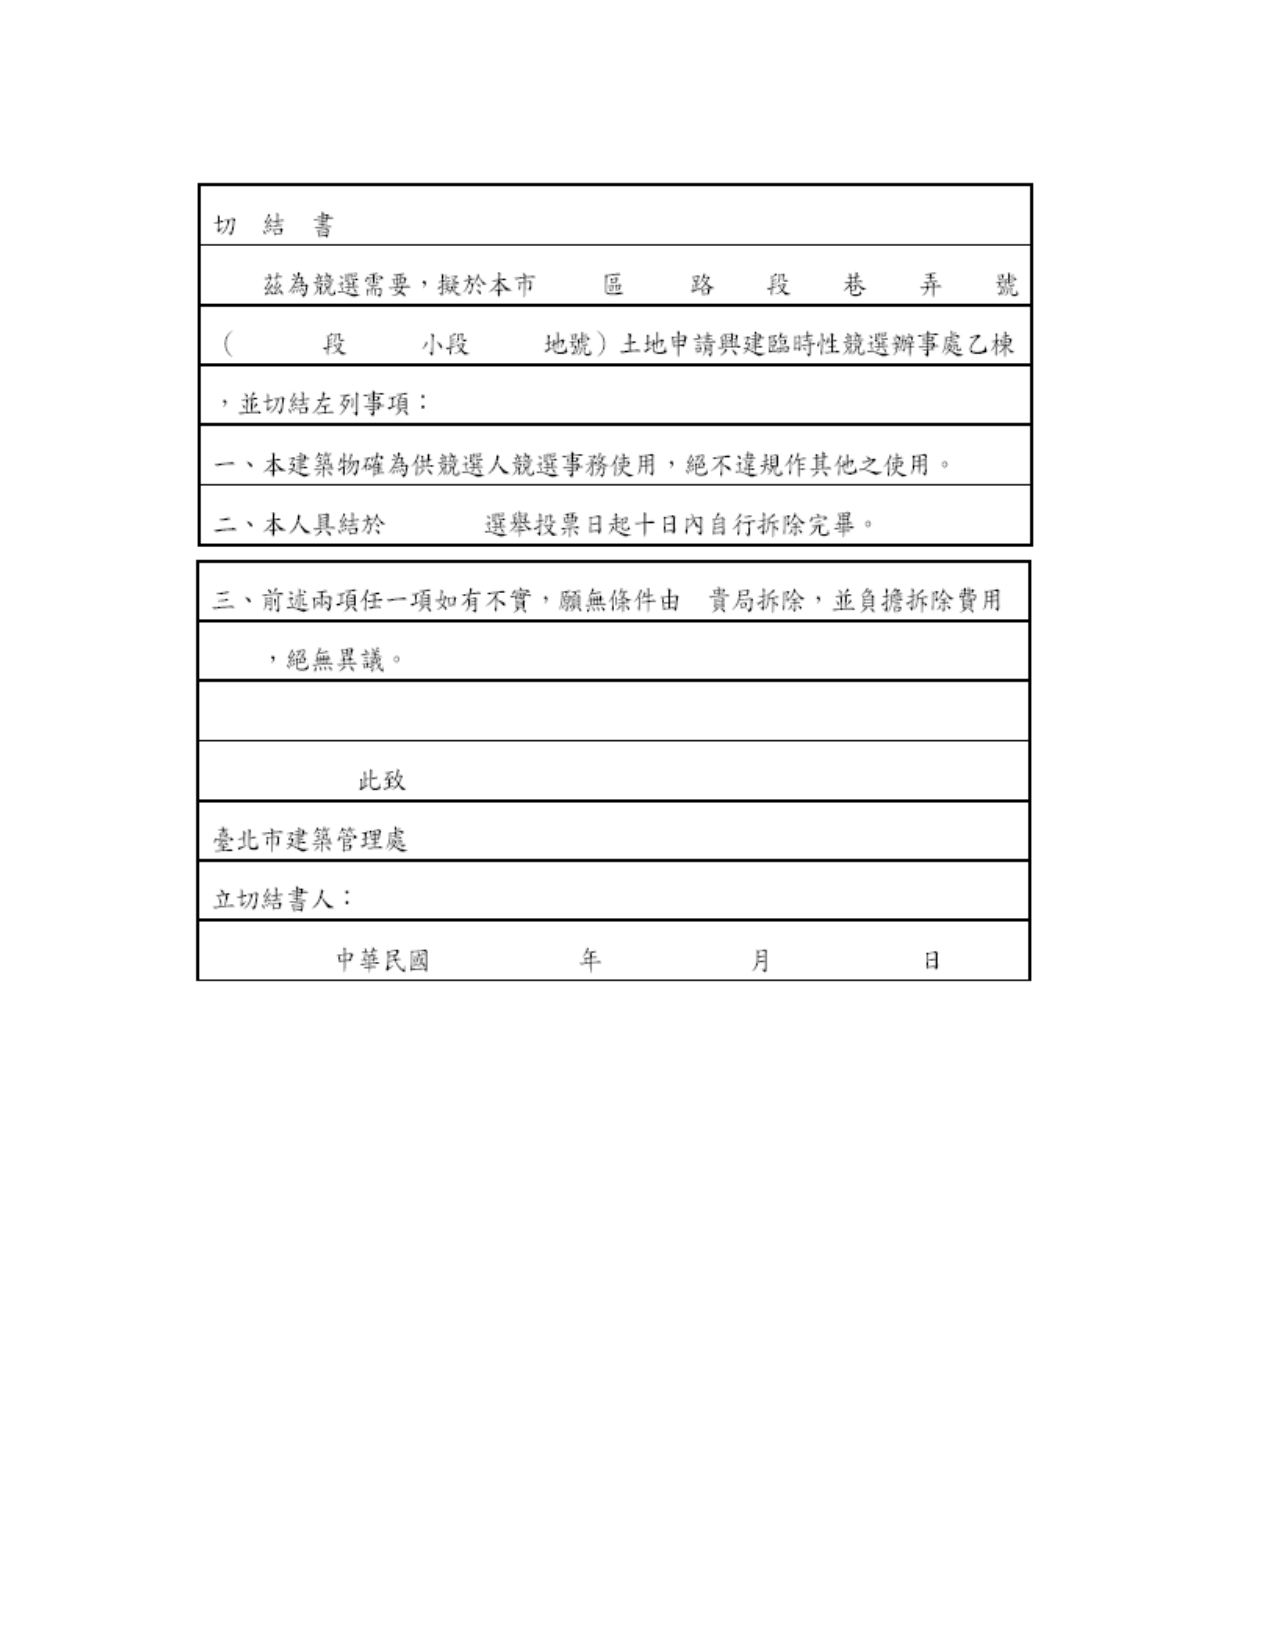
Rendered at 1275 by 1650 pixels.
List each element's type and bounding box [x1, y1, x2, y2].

picture [187, 177, 1046, 986]
